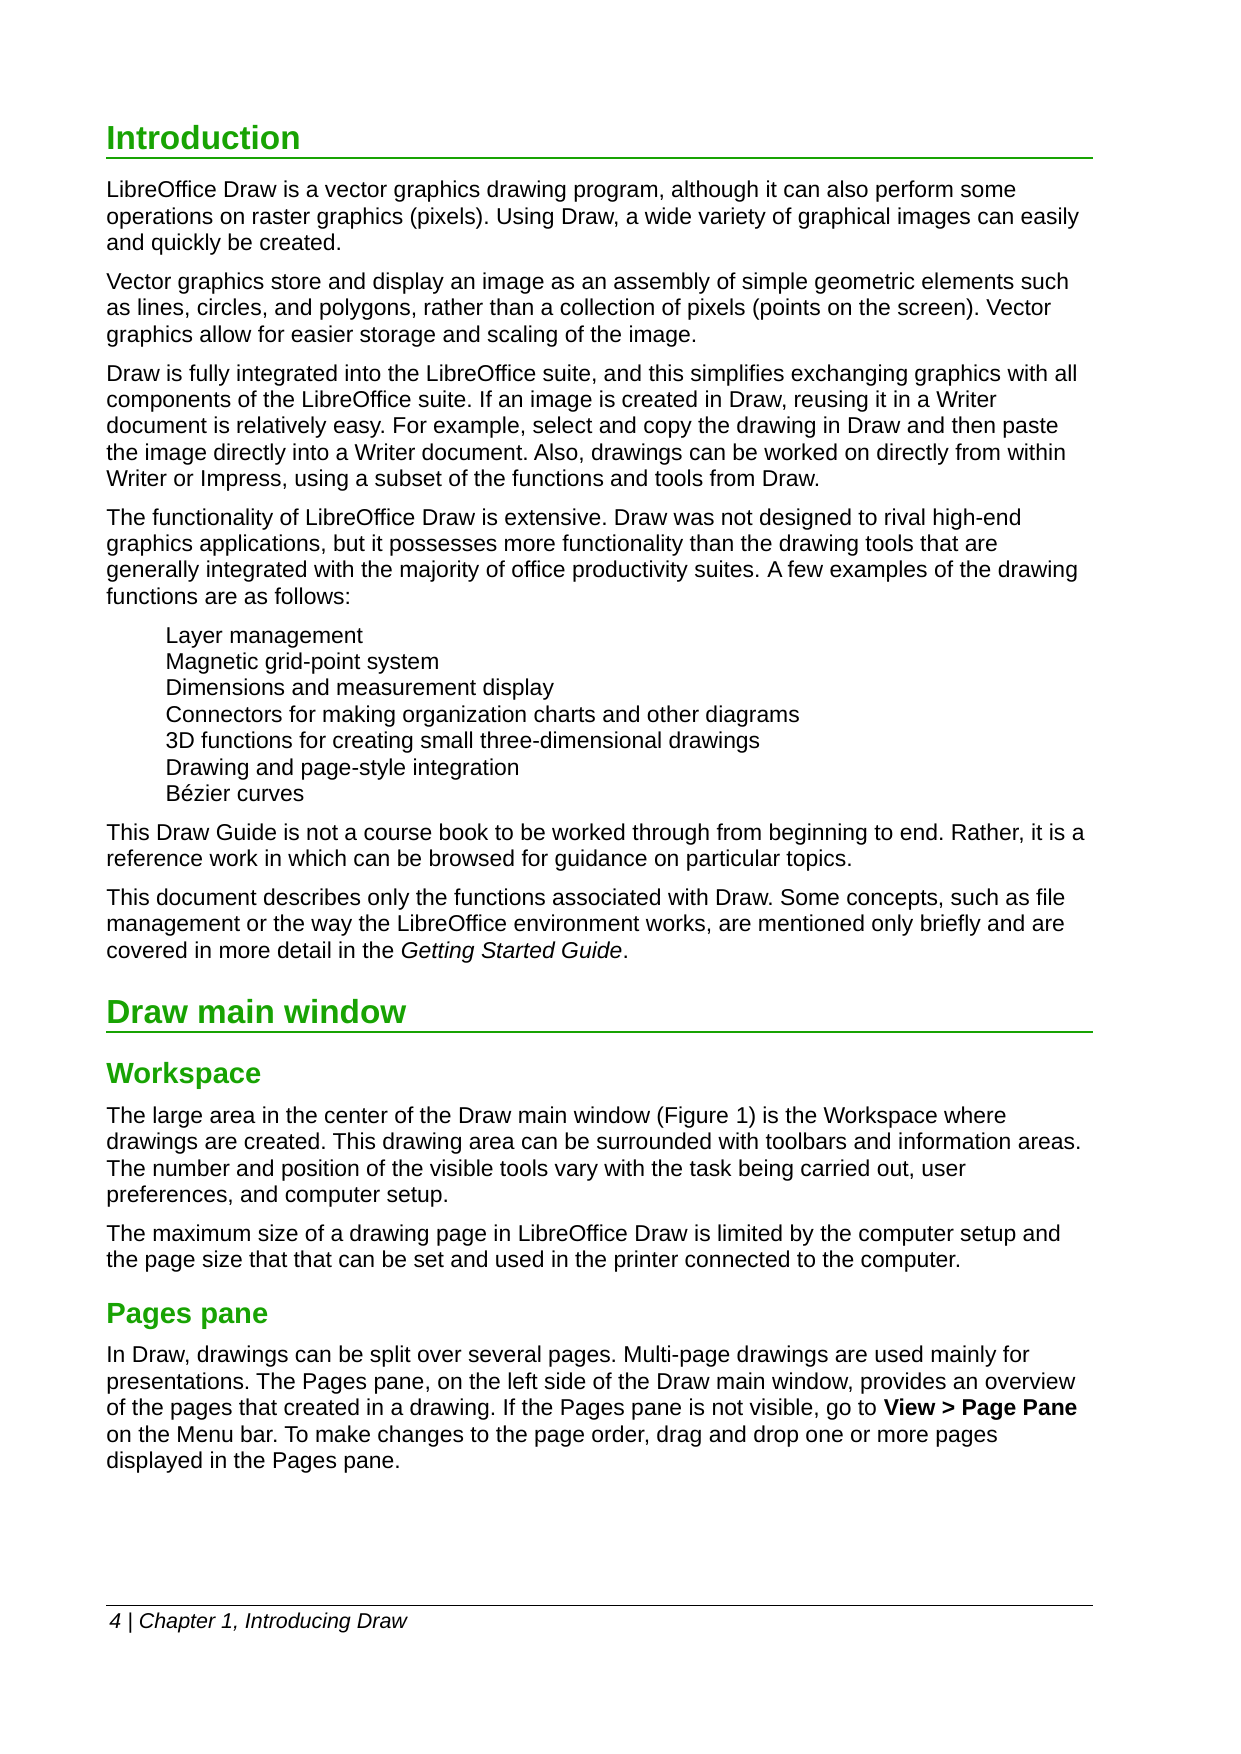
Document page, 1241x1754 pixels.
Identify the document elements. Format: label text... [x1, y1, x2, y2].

subtitle Introduction [106, 118, 1093, 157]
text This document describes only the functions associated with Draw. Some concepts, such as file management or the way the LibreOffice environment works, are mentioned only briefly and are covered in more detail in the Getting Started Guide. [106, 884, 1093, 963]
text In Draw, drawings can be split over several pages. Multi-page drawings are used mainly for presentations. The Pages pane, on the left side of the Draw main window, provides an overview of the pages that created in a drawing. If the Pages pane is not visible, go to View > Page Pane on the Menu bar. To make changes to the page order, drag and drop one or more pages displayed in the Pages pane. [106, 1341, 1093, 1473]
text The functionality of LibreOffice Draw is extensive. Draw was not designed to rival high-end graphics applications, but it possesses more functionality than the drawing tools that are generally integrated with the majority of office productivity suites. A few examples of the drawing functions are as follows: [106, 504, 1093, 609]
text The maximum size of a drawing page in LibreOffice Draw is limited by the computer setup and the page size that that can be set and used in the printer connected to the computer. [106, 1220, 1093, 1272]
subtitle Draw main window [106, 992, 1093, 1031]
text Layer management Magnetic grid-point system Dimensions and measurement display Connectors for making organization charts and other diagrams 3D functions for creating small three-dimensional drawings Drawing and page-style integration Bézier curves [165, 622, 1093, 806]
subtitle Pages pane [106, 1296, 1093, 1330]
text LibreOffice Draw is a vector graphics drawing program, although it can also perform some operations on raster graphics (pixels). Using Draw, a wide variety of graphical images can easily and quickly be created. [106, 176, 1093, 255]
subtitle Workspace [106, 1057, 1093, 1090]
text Vector graphics store and display an image as an assembly of simple geometric elements such as lines, circles, and polygons, rather than a collection of pixels (points on the screen). Vector graphics allow for easier storage and scaling of the image. [106, 268, 1093, 347]
text This Draw Guide is not a course book to be worked through from beginning to end. Rather, it is a reference work in which can be browsed for guidance on particular topics. [106, 819, 1093, 871]
text The large area in the center of the Draw main window (Figure 1) is the Workspace where drawings are created. This drawing area can be surrounded with toolbars and information areas. The number and position of the visible tools vary with the task being carried out, user preferences, and computer setup. [106, 1102, 1093, 1207]
text Draw is fully integrated into the LibreOffice suite, and this simplifies exchanging graphics with all components of the LibreOffice suite. If an image is created in Draw, reusing it in a Writer document is relatively easy. For example, select and copy the drawing in Draw and then paste the image directly into a Writer document. Also, drawings can be worked on directly from within Writer or Impress, using a subset of the functions and tools from Draw. [106, 359, 1093, 491]
